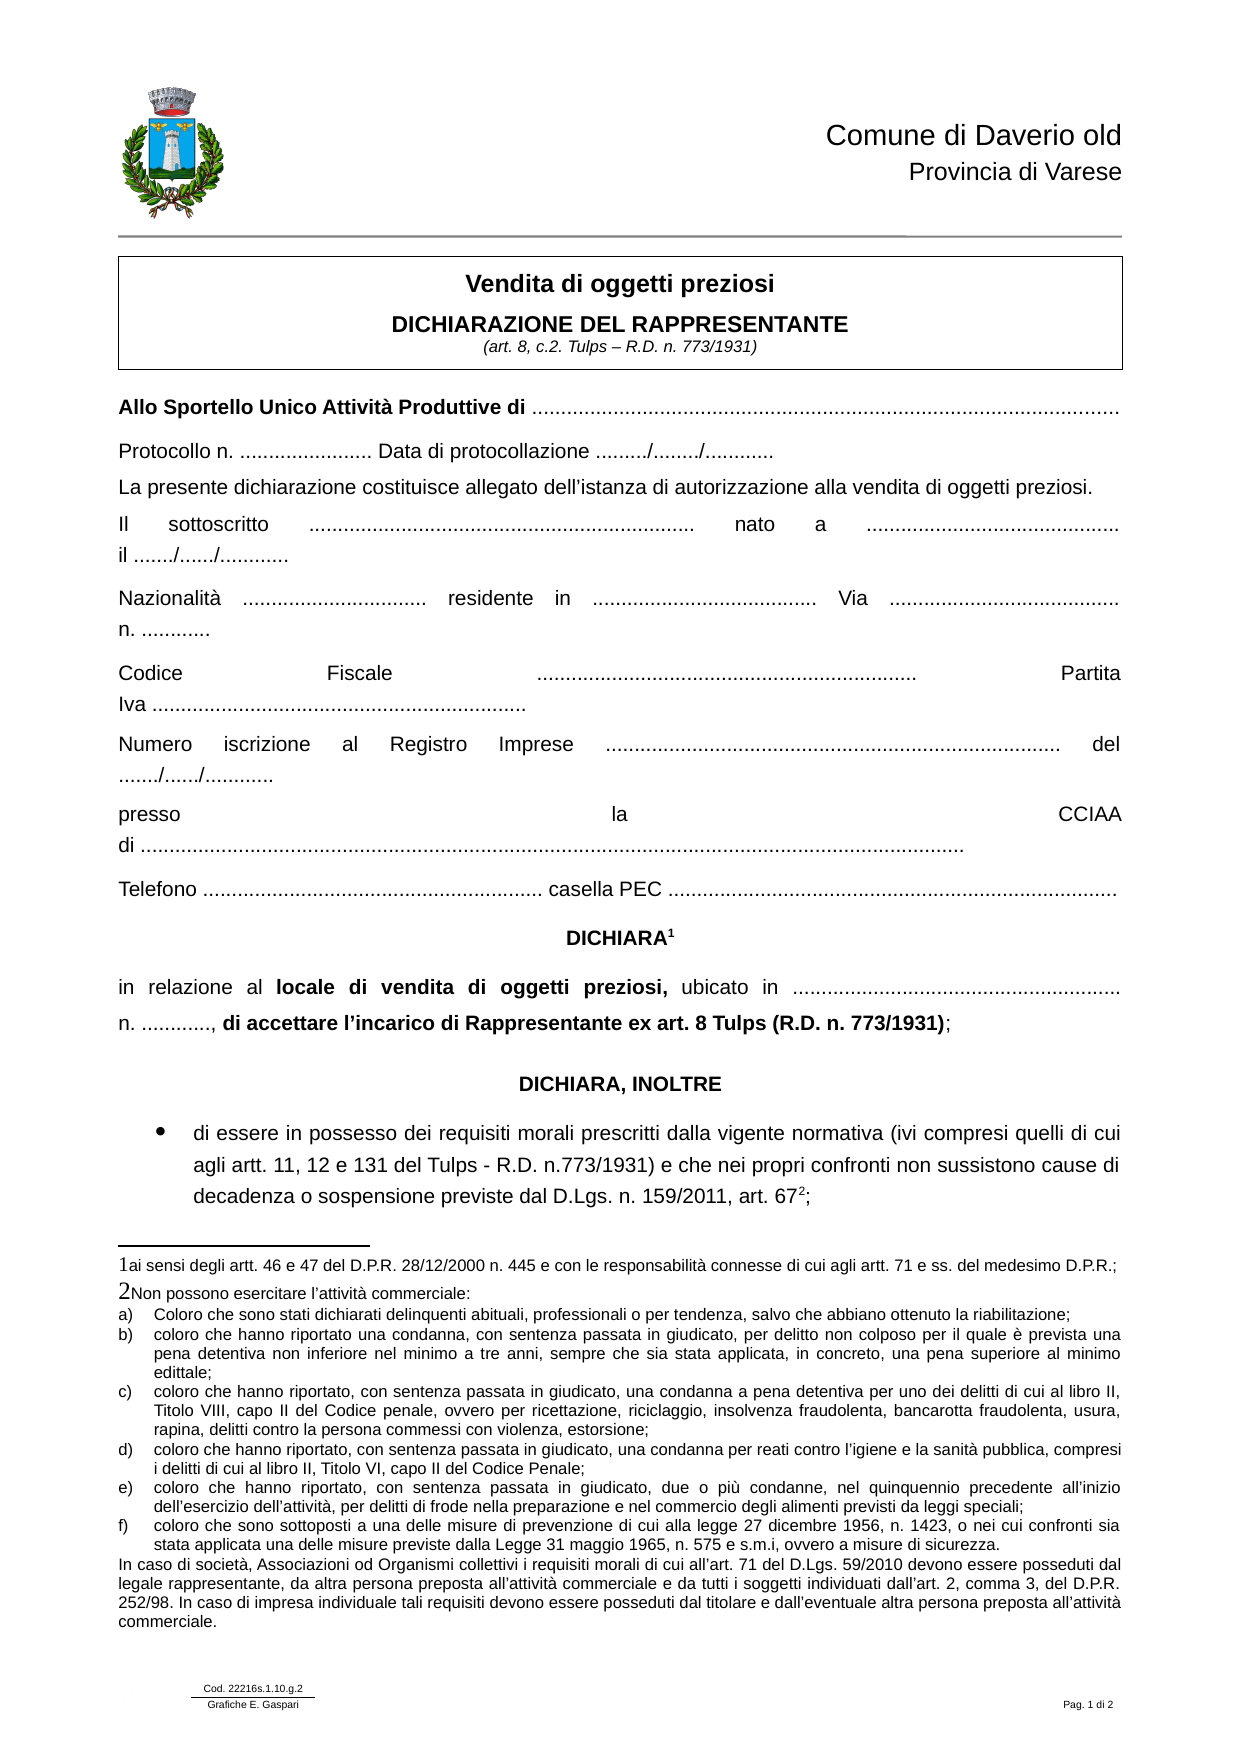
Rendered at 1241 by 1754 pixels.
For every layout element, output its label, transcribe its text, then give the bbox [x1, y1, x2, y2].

text Nazionalità ................................ residente in ....................................... Via ........................................ n. ............ [118, 586, 1122, 641]
text Comune di Daverio old [224, 118, 1122, 152]
text DICHIARA, INOLTRE [118, 1072, 1122, 1096]
text ai sensi degli artt. 46 e 47 del D.P.R. 28/12/2000 n. 445 e con le responsabilità connesse di cui agli artt. 71 e ss. del medesimo D.P.R.; [118, 1252, 1122, 1276]
list In caso di società, Associazioni od Organismi collettivi i requisiti morali di cui all’art. 71 del D.Lgs. 59/2010 devono essere posseduti dal legale rappresentante, da altra persona preposta all’attività commerciale e da tutti i soggetti individuati dall’art. 2, comma 3, del D.P.R. 252/98. In caso di impresa individuale tali requisiti devono essere posseduti dal titolare e dall’eventuale altra persona preposta all’attività commerciale. [118, 1554, 1122, 1631]
list coloro che sono sottoposti a una delle misure di prevenzione di cui alla legge 27 dicembre 1956, n. 1423, o nei cui confronti sia stata applicata una delle misure previste dalla Legge 31 maggio 1965, n. 575 e s.m.i, ovvero a misure di sicurezza. [118, 1516, 1122, 1554]
text Numero iscrizione al Registro Imprese ............................................................................... del ......./....../............ [118, 732, 1122, 787]
list coloro che hanno riportato una condanna, con sentenza passata in giudicato, per delitto non colposo per il quale è prevista una pena detentiva non inferiore nel minimo a tre anni, sempre che sia stata applicata, in concreto, una pena superiore al minimo edittale; [118, 1324, 1122, 1382]
list Non possono esercitare l’attività commerciale: [118, 1276, 1122, 1305]
text Telefono ........................................................... casella PEC .............................................................................. [118, 877, 1122, 901]
text in relazione al locale di vendita di oggetti preziosi, ubicato in ......................................................... n. ............, di accettare l’incarico di Rappresentante ex art. 8 Tulps (R.D. n. 773/1931); [118, 975, 1122, 1035]
picture [122, 87, 224, 219]
list di essere in possesso dei requisiti morali prescritti dalla vigente normativa (ivi compresi quelli di cui agli artt. 11, 12 e 131 del Tulps - R.D. n.773/1931) e che nei propri confronti non sussistono cause di decadenza o sospensione previste dal D.Lgs. n. 159/2011, art. 67; [156, 1121, 1122, 1208]
text La presente dichiarazione costituisce allegato dell’istanza di autorizzazione alla vendita di oggetti preziosi. [118, 475, 1122, 499]
text Codice Fiscale .................................................................. Partita Iva ................................................................. [118, 661, 1122, 716]
text Allo Sportello Unico Attività Produttive di [118, 395, 1122, 419]
text Il sottoscritto ................................................................... nato a ............................................ il ......./....../............ [118, 511, 1122, 566]
text presso la CCIAA di ............................................................................................................................................... [118, 802, 1122, 857]
list coloro che hanno riportato, con sentenza passata in giudicato, una condanna per reati contro l’igiene e la sanità pubblica, compresi i delitti di cui al libro II, Titolo VI, capo II del Codice Penale; [118, 1439, 1122, 1478]
list coloro che hanno riportato, con sentenza passata in giudicato, una condanna a pena detentiva per uno dei delitti di cui al libro II, Titolo VIII, capo II del Codice penale, ovvero per ricettazione, riciclaggio, insolvenza fraudolenta, bancarotta fraudolenta, usura, rapina, delitti contro la persona commessi con violenza, estorsione; [118, 1382, 1122, 1439]
text Protocollo n. ....................... Data di protocollazione ........./......../............ [118, 438, 1122, 462]
list coloro che hanno riportato, con sentenza passata in giudicato, due o più condanne, nel quinquennio precedente all’inizio dell’esercizio dell’attività, per delitti di frode nella preparazione e nel commercio degli alimenti previsti da leggi speciali; [118, 1478, 1122, 1516]
text DICHIARA [118, 926, 1122, 950]
list Coloro che sono stati dichiarati delinquenti abituali, professionali o per tendenza, salvo che abbiano ottenuto la riabilitazione; [118, 1305, 1122, 1324]
table_header Vendita di oggetti preziosi DICHIARAZIONE DEL RAPPRESENTANTE (art. 8, c.2. Tulps – R.D. n. 773/1931) [119, 257, 1122, 369]
text Provincia di Varese [224, 157, 1122, 185]
